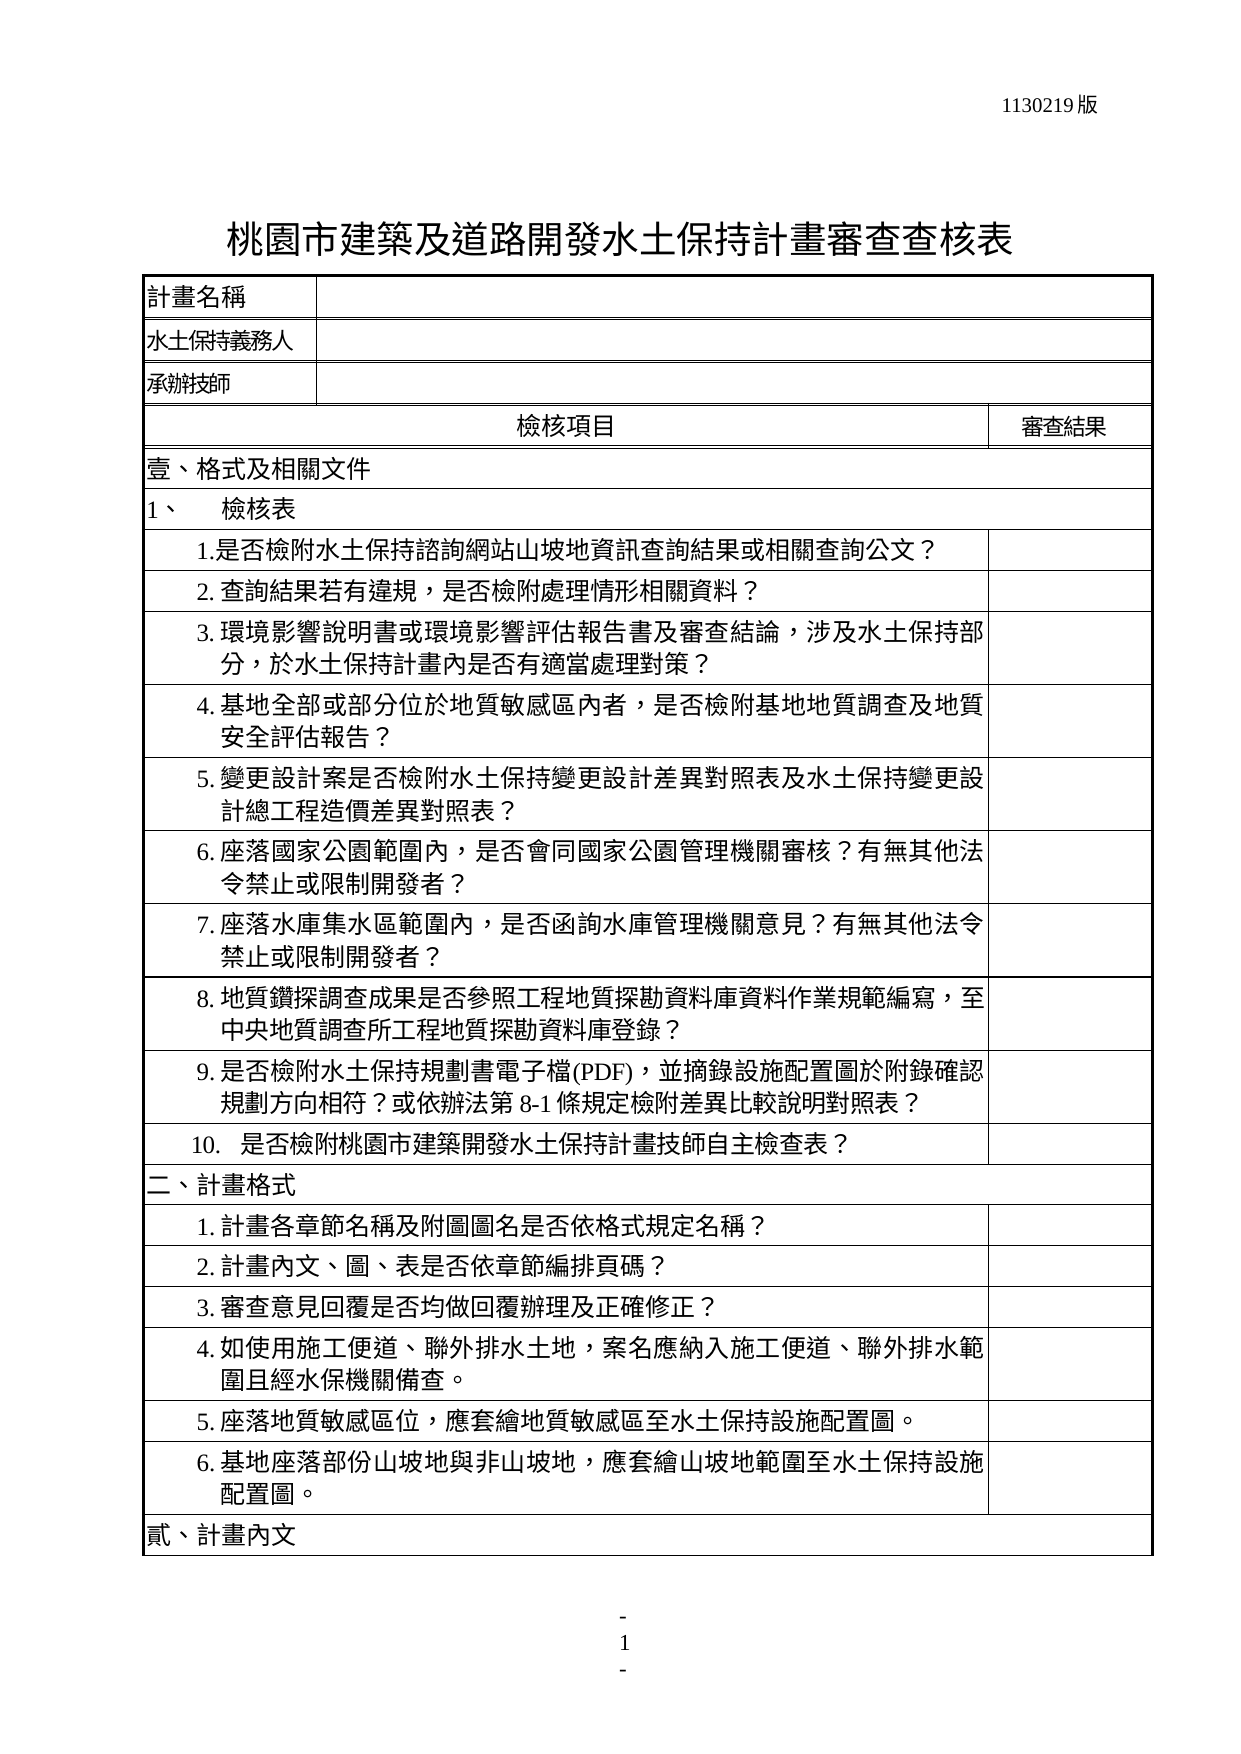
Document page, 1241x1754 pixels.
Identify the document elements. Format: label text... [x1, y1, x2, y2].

table_cell [989, 831, 1151, 903]
table_cell [989, 1124, 1151, 1163]
table_cell [989, 612, 1151, 684]
table_cell 檢核表 [145, 489, 1151, 529]
table_header 計畫名稱 [145, 277, 316, 317]
table_cell 座落水庫集水區範圍內，是否函詢水庫管理機關意見？有無其他法令禁止或限制開發者？ [145, 904, 988, 976]
table_cell [989, 758, 1151, 830]
table_cell [317, 320, 1151, 359]
table_cell 壹、格式及相關文件 [145, 449, 1151, 488]
table_cell [989, 1287, 1151, 1327]
table_cell [989, 1205, 1151, 1245]
table_cell 1.是否檢附水土保持諮詢網站山坡地資訊查詢結果或相關查詢公文？ [145, 530, 988, 570]
table_cell 審查結果 [989, 406, 1151, 445]
table_cell [989, 1246, 1151, 1286]
table_cell 地質鑽探調查成果是否參照工程地質探勘資料庫資料作業規範編寫，至中央地質調查所工程地質探勘資料庫登錄？ [145, 978, 988, 1049]
table_cell 承辦技師 [145, 363, 316, 402]
table_cell 計畫內文、圖、表是否依章節編排頁碼？ [145, 1246, 988, 1286]
table_cell 貳、計畫內文 [145, 1515, 1151, 1555]
table_cell [989, 571, 1151, 611]
table_cell 是否檢附水土保持規劃書電子檔(pdf)，並摘錄設施配置圖於附錄確認規劃方向相符？或依辦法第8-1條規定檢附差異比較說明對照表？ [145, 1051, 988, 1123]
table_cell 檢核項目 [145, 406, 988, 445]
table_cell 計畫各章節名稱及附圖圖名是否依格式規定名稱？ [145, 1205, 988, 1245]
table_cell 審查意見回覆是否均做回覆辦理及正確修正？ [145, 1287, 988, 1327]
table_cell [989, 978, 1151, 1049]
text 桃園市建築及道路開發水土保持計畫審查查核表 [142, 210, 1098, 264]
table_cell 查詢結果若有違規，是否檢附處理情形相關資料？ [145, 571, 988, 611]
table_cell [989, 1401, 1151, 1441]
table_cell 如使用施工便道、聯外排水土地，案名應納入施工便道、聯外排水範圍且經水保機關備查。 [145, 1328, 988, 1400]
table_cell 環境影響說明書或環境影響評估報告書及審查結論，涉及水土保持部分，於水土保持計畫內是否有適當處理對策？ [145, 612, 988, 684]
table_cell 基地全部或部分位於地質敏感區內者，是否檢附基地地質調查及地質安全評估報告？ [145, 685, 988, 757]
table_cell 二、計畫格式 [145, 1165, 1151, 1204]
table_cell 座落地質敏感區位，應套繪地質敏感區至水土保持設施配置圖。 [145, 1401, 988, 1441]
table_cell [317, 363, 1151, 402]
table_cell [989, 1328, 1151, 1400]
table_header [317, 277, 1151, 317]
table_cell [989, 1442, 1151, 1514]
table_cell [989, 904, 1151, 976]
table_cell 基地座落部份山坡地與非山坡地，應套繪山坡地範圍至水土保持設施配置圖。 [145, 1442, 988, 1514]
table_cell [989, 530, 1151, 570]
table_cell 是否檢附桃園市建築開發水土保持計畫技師自主檢查表？ [145, 1124, 988, 1163]
table_cell 變更設計案是否檢附水土保持變更設計差異對照表及水土保持變更設計總工程造價差異對照表？ [145, 758, 988, 830]
table_cell [989, 685, 1151, 757]
table_cell [989, 1051, 1151, 1123]
table_cell 水土保持義務人 [145, 320, 316, 359]
table_cell 座落國家公園範圍內，是否會同國家公園管理機關審核？有無其他法令禁止或限制開發者？ [145, 831, 988, 903]
